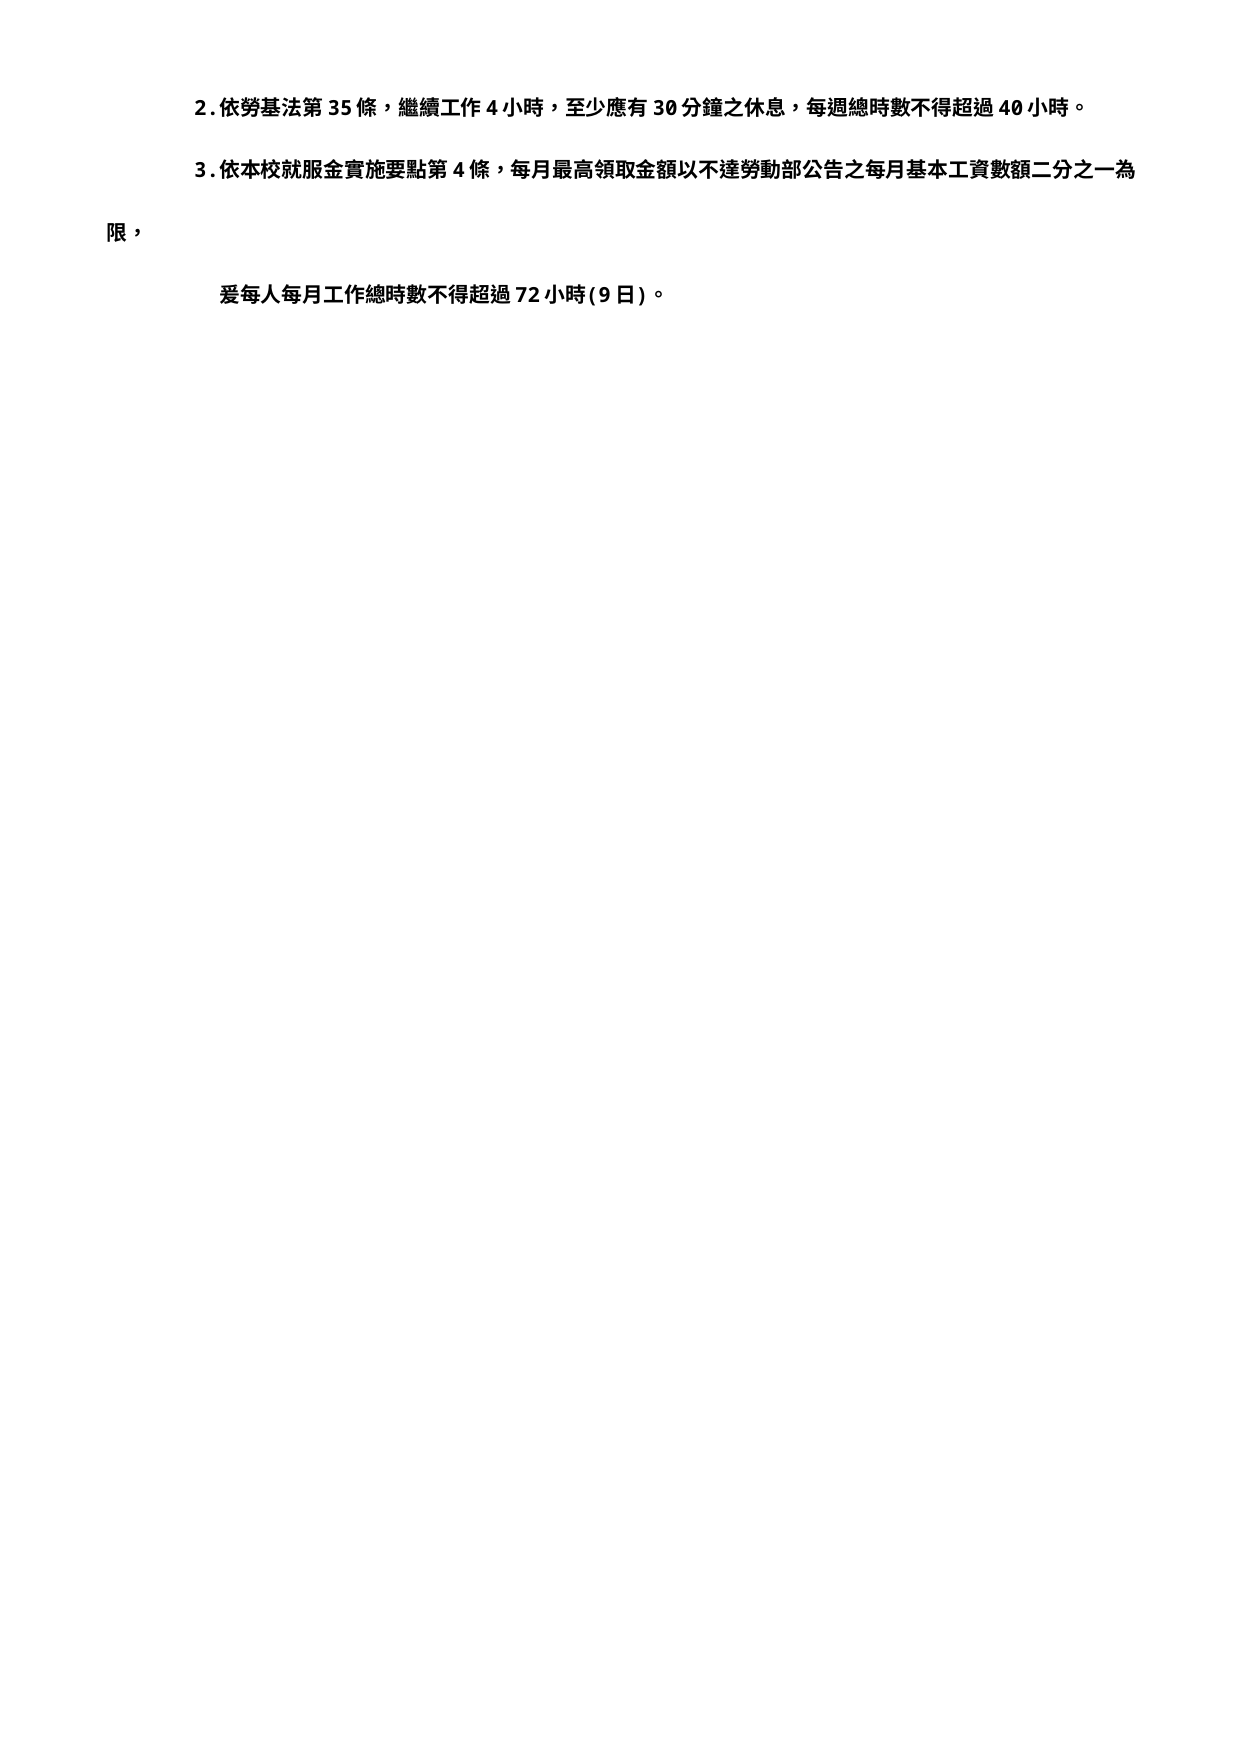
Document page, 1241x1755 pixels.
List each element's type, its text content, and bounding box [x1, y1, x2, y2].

text 3.依本校就服金實施要點第4條，每月最高領取金額以不達勞動部公告之每月基本工資數額二分之一為限， [106, 127, 1152, 252]
text 爰每人每月工作總時數不得超過72小時(9日)。 [106, 252, 1152, 314]
text 2.依勞基法第35條，繼續工作4小時，至少應有30分鐘之休息，每週總時數不得超過40小時。 [106, 64, 1152, 127]
